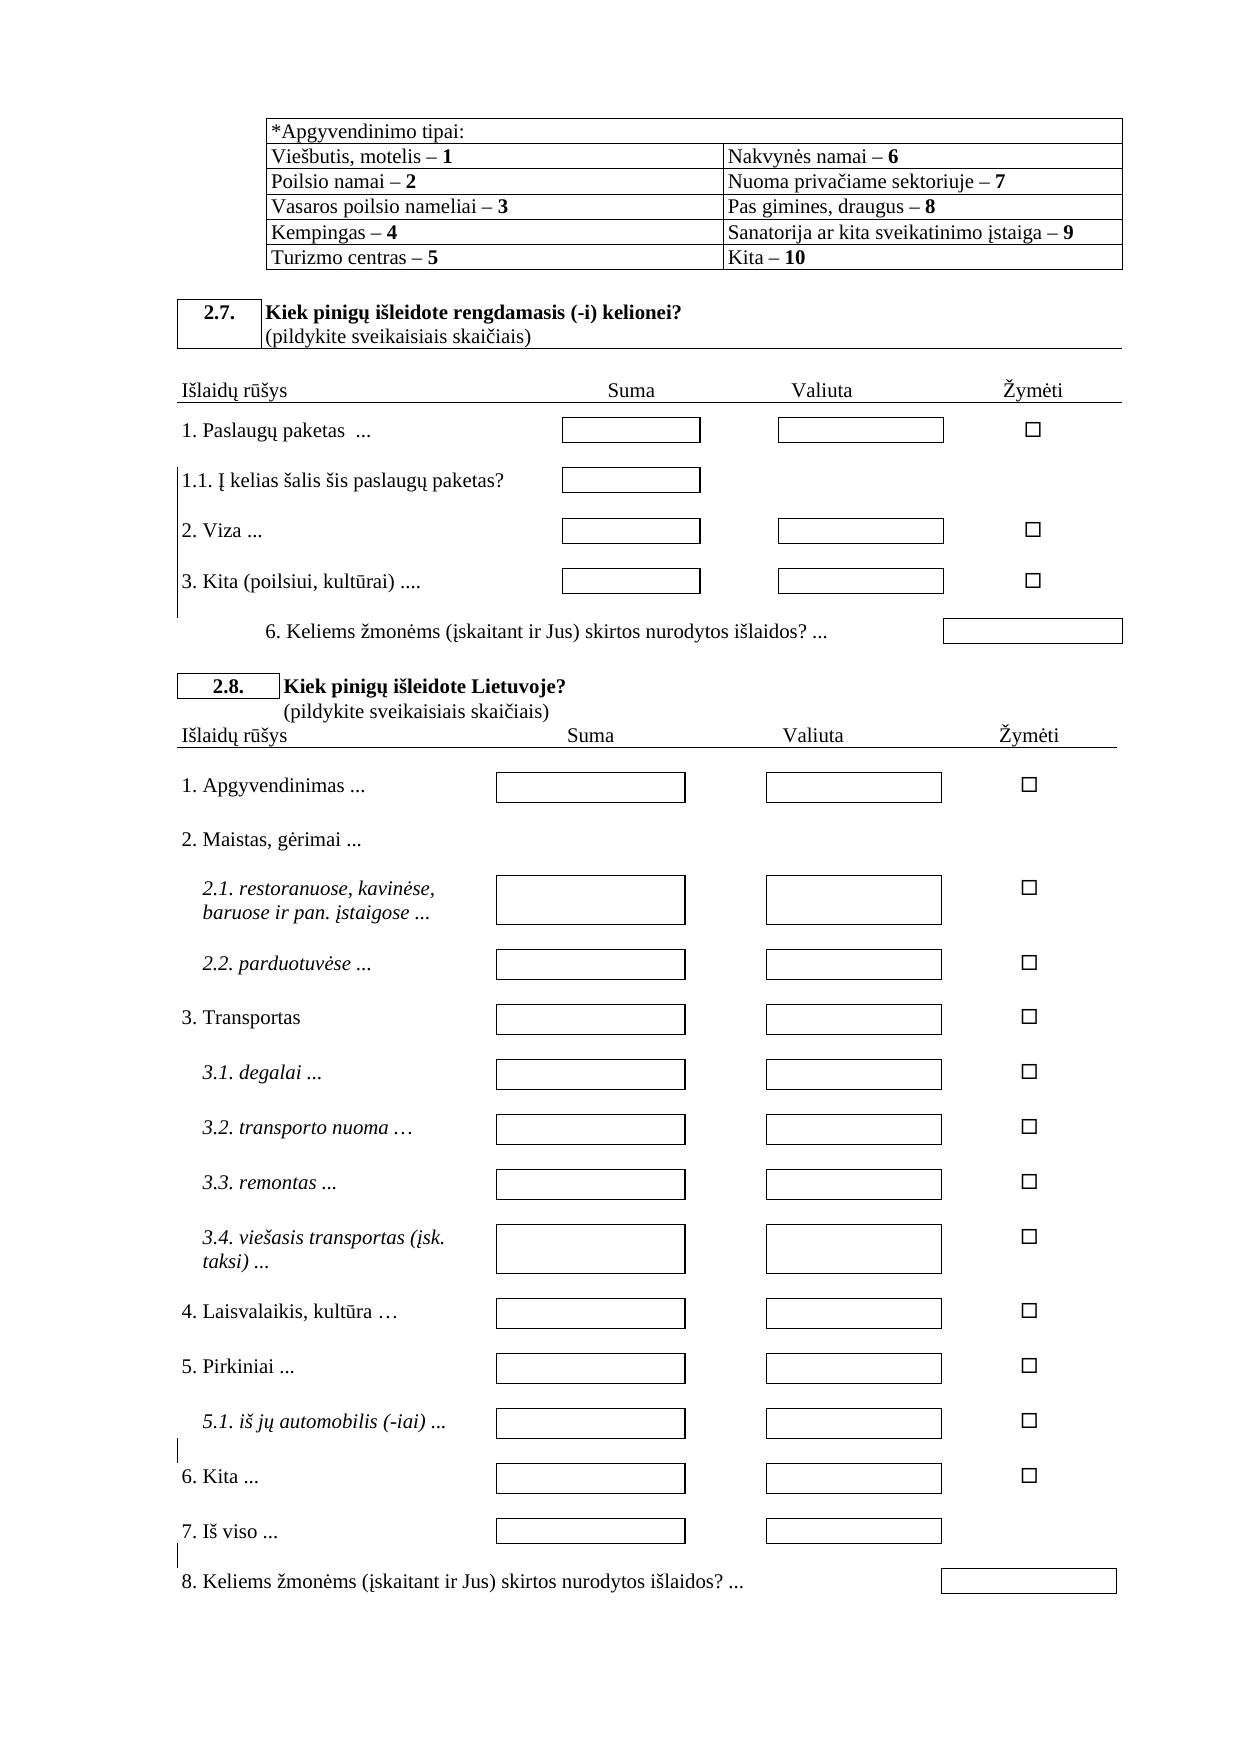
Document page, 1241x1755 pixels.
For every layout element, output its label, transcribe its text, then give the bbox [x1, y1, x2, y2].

table_cell [1117, 1089, 1122, 1114]
table_cell [686, 1463, 766, 1493]
table_cell [685, 1493, 767, 1518]
table_cell [767, 1005, 941, 1034]
table_cell [686, 1059, 766, 1089]
table_cell [177, 1089, 496, 1114]
table_cell [177, 194, 266, 218]
table_cell Viešbutis, motelis – 1 [267, 144, 723, 168]
table_cell [944, 543, 1122, 568]
table_cell 6. Keliems žmonėms (įskaitant ir Jus) skirtos nurodytos išlaidos? ... [261, 618, 943, 643]
table_cell [1117, 1408, 1122, 1438]
table_cell [767, 1409, 941, 1438]
table_cell [686, 1004, 766, 1034]
table_cell [496, 1544, 685, 1568]
table_cell [779, 418, 943, 442]
table_cell [767, 925, 941, 949]
table_cell [563, 569, 699, 593]
table_cell [177, 1273, 496, 1298]
table_cell [779, 403, 944, 417]
table_cell 3.1. degalai ... [177, 1059, 496, 1089]
table_cell 8. Keliems žmonėms (įskaitant ir Jus) skirtos nurodytos išlaidos? ... [177, 1568, 941, 1593]
table_cell [496, 1274, 685, 1298]
table_cell [685, 924, 767, 949]
table_cell [1117, 802, 1122, 827]
table_cell [497, 773, 684, 802]
table_cell Nuoma privačiame sektoriuje – 7 [724, 169, 1122, 193]
table_cell [779, 443, 944, 467]
table_cell [944, 467, 1122, 492]
table_cell [767, 1544, 941, 1568]
table_cell 3. Transportas [177, 1004, 496, 1034]
table_cell [944, 442, 1122, 467]
table_cell [685, 1034, 767, 1059]
table_cell [942, 1569, 1116, 1593]
table_cell Pas gimines, draugus – 8 [724, 195, 1122, 218]
table_cell 2.1. restoranuose, kavinėse, baruose ir pan. įstaigose ... [177, 875, 496, 924]
table_cell [497, 1519, 684, 1543]
table_cell Nakvynės namai – 6 [724, 144, 1122, 168]
table_cell [497, 1005, 684, 1034]
table_cell [701, 467, 779, 492]
table_cell [496, 1384, 685, 1408]
table_cell [496, 1145, 685, 1169]
table_cell 1. Apgyvendinimas ... [177, 772, 496, 802]
table_cell [496, 851, 685, 875]
table_cell [700, 403, 779, 417]
table_cell [941, 1034, 1117, 1059]
table_cell [] [942, 1169, 1117, 1199]
table_cell [] [942, 1004, 1117, 1034]
table_cell [1117, 1273, 1122, 1298]
table_cell [497, 1464, 684, 1493]
table_cell [941, 924, 1117, 949]
table_cell [] [944, 568, 1122, 593]
table_cell [1117, 1463, 1122, 1493]
table_cell [177, 168, 266, 193]
table_cell 4. Laisvalaikis, kultūra … [177, 1298, 496, 1328]
table_cell [] [942, 1114, 1117, 1144]
table_cell [686, 1298, 766, 1328]
table_cell [701, 518, 778, 542]
table_cell [497, 1354, 684, 1383]
table_cell [177, 442, 562, 467]
table_cell 6. Kita ... [177, 1463, 496, 1493]
table_cell 7. Iš viso ... [177, 1518, 496, 1543]
table_cell [941, 1199, 1117, 1224]
table_cell [944, 492, 1122, 517]
table_cell [496, 1035, 685, 1059]
table_cell [497, 1225, 684, 1273]
table_cell 3.2. transporto nuoma … [177, 1114, 496, 1144]
table_cell [779, 544, 944, 568]
table_header Valiuta [700, 378, 944, 402]
table_cell [1117, 1493, 1122, 1518]
table_cell [1117, 1144, 1122, 1169]
table_cell [1117, 875, 1122, 924]
table_cell [686, 1169, 766, 1199]
table_cell [942, 1518, 1117, 1543]
table_cell [177, 1383, 496, 1408]
table_cell [685, 1328, 767, 1353]
table_cell [] [942, 1408, 1117, 1438]
table_cell [177, 802, 496, 827]
table_cell [1117, 1034, 1122, 1059]
table_cell [701, 568, 778, 593]
table_cell [496, 803, 685, 827]
table_cell [] [942, 949, 1117, 979]
table_cell 2. Viza ... [178, 518, 562, 542]
table_cell (pildykite sveikaisiais skaičiais) [279, 698, 1122, 723]
table_cell [685, 1273, 767, 1298]
table_cell [496, 980, 685, 1004]
table_cell [177, 143, 266, 168]
table_cell [563, 418, 699, 442]
table_cell [767, 773, 941, 802]
table_cell [767, 876, 941, 924]
table_cell [1117, 772, 1122, 802]
table_cell [177, 979, 496, 1004]
table_cell [767, 1035, 941, 1059]
table_cell [] [942, 1298, 1117, 1328]
table_cell [177, 1328, 496, 1353]
table_cell [177, 403, 562, 417]
table_cell [177, 851, 496, 875]
table_cell [767, 1384, 941, 1408]
table_cell [1117, 1518, 1122, 1543]
table_cell [1117, 1004, 1122, 1034]
table_cell Suma [496, 723, 685, 747]
table_cell [685, 851, 767, 875]
table_cell [767, 1225, 941, 1273]
table_cell [1117, 949, 1122, 979]
table_cell [685, 1144, 767, 1169]
table_cell [686, 772, 766, 802]
table_cell [685, 1383, 767, 1408]
table_cell [562, 544, 700, 568]
table_cell [767, 1519, 941, 1543]
table_cell [1117, 1383, 1122, 1408]
table_cell [1117, 1438, 1122, 1463]
table_cell [944, 403, 1122, 417]
table_cell [496, 1200, 685, 1224]
table_cell 3. Kita (poilsiui, kultūrai) .... [178, 568, 562, 593]
table_cell 3.4. viešasis transportas (įsk. taksi) ... [177, 1224, 496, 1273]
table_cell [767, 1274, 941, 1298]
table_cell [496, 925, 685, 949]
table_cell [779, 569, 943, 593]
table_cell 5. Pirkiniai ... [177, 1353, 496, 1383]
table_header [962, 299, 1122, 348]
table_cell [944, 593, 1122, 618]
table_cell Poilsio namai – 2 [267, 169, 723, 193]
table_cell [686, 1408, 766, 1438]
table_cell [685, 748, 767, 772]
table_cell [] [942, 772, 1117, 802]
table_cell [178, 593, 562, 618]
table_cell [685, 979, 767, 1004]
table_cell [562, 443, 700, 467]
table_cell [941, 1383, 1117, 1408]
table_cell [1117, 1298, 1122, 1328]
table_cell [779, 519, 943, 542]
table_cell [496, 827, 685, 851]
table_cell [941, 1273, 1117, 1298]
table_cell [941, 1144, 1117, 1169]
table_cell [497, 950, 684, 979]
table_cell [767, 803, 941, 827]
table_cell [767, 1115, 941, 1144]
table_cell [497, 1170, 684, 1199]
table_cell [767, 1494, 941, 1518]
table_cell [779, 467, 944, 492]
table_cell [] [942, 875, 1117, 924]
table_cell [685, 1543, 767, 1568]
table_cell 5.1. iš jų automobilis (-iai) ... [177, 1408, 496, 1438]
table_cell [686, 1224, 766, 1273]
table_cell 1.1. Į kelias šalis šis paslaugų paketas? [178, 467, 562, 492]
table_cell [] [944, 518, 1122, 542]
table_cell [497, 1060, 684, 1089]
table_cell [177, 618, 261, 643]
table_cell [1117, 1114, 1122, 1144]
table_header Kiek pinigų išleidote Lietuvoje? [280, 673, 1122, 698]
table_cell [1117, 747, 1122, 772]
table_cell [700, 492, 779, 517]
table_cell [686, 1518, 766, 1543]
table_cell [941, 1328, 1117, 1353]
table_cell [1117, 723, 1122, 747]
table_cell [177, 219, 266, 244]
table_cell [177, 1493, 496, 1518]
table_cell [1117, 851, 1122, 875]
table_cell [700, 543, 779, 568]
table_cell [497, 876, 684, 924]
table_cell Išlaidų rūšys [177, 723, 496, 747]
table_cell [177, 699, 279, 723]
table_cell [497, 1409, 684, 1438]
table_cell [] [942, 1224, 1117, 1273]
table_cell [496, 748, 685, 772]
table_cell [941, 827, 1117, 851]
table_cell [767, 1170, 941, 1199]
table_cell [767, 827, 941, 851]
table_cell Žymėti [941, 723, 1117, 747]
table_cell 2. Maistas, gėrimai ... [177, 827, 496, 851]
table_cell [177, 1034, 496, 1059]
table_cell [178, 492, 562, 517]
table_cell [177, 1199, 496, 1224]
table_header 2.8. [178, 674, 279, 698]
table_cell [941, 802, 1117, 827]
table_cell [177, 1144, 496, 1169]
table_cell [767, 1060, 941, 1089]
table_cell [1117, 827, 1122, 851]
table_cell [178, 543, 562, 568]
table_cell Vasaros poilsio nameliai – 3 [267, 195, 723, 218]
table_cell [767, 1200, 941, 1224]
table_header Kiek pinigų išleidote rengdamasis (-i) kelionei? (pildykite sveikaisiais skaičiais) [262, 299, 962, 348]
table_cell [177, 924, 496, 949]
table_cell [685, 1089, 767, 1114]
table_cell Kita – 10 [724, 245, 1122, 269]
table_cell [1117, 1353, 1122, 1383]
table_cell [1117, 1169, 1122, 1199]
table_cell [941, 1438, 1117, 1463]
table_cell [1117, 1199, 1122, 1224]
table_cell [562, 594, 700, 618]
table_cell Valiuta [685, 723, 941, 747]
table_cell [767, 851, 941, 875]
table_header Suma [562, 378, 700, 402]
table_cell Turizmo centras – 5 [267, 245, 723, 269]
table_cell [767, 1329, 941, 1353]
table_cell [941, 851, 1117, 875]
table_cell [1117, 1543, 1122, 1568]
table_cell [767, 1354, 941, 1383]
table_cell [686, 875, 766, 924]
table_header Žymėti [944, 378, 1122, 402]
table_cell [1117, 1328, 1122, 1353]
table_cell [563, 468, 699, 492]
table_cell [1117, 979, 1122, 1004]
table_cell [497, 1115, 684, 1144]
table_cell [685, 1199, 767, 1224]
table_cell [563, 519, 699, 542]
table_cell [767, 748, 941, 772]
table_cell [941, 1543, 1117, 1568]
table_cell [685, 1438, 767, 1463]
table_cell [] [942, 1059, 1117, 1089]
table_cell 2.2. parduotuvėse ... [177, 949, 496, 979]
table_cell Kempingas – 4 [267, 220, 723, 244]
table_header Išlaidų rūšys [177, 378, 562, 402]
table_cell [941, 1089, 1117, 1114]
table_cell *Apgyvendinimo tipai: [267, 119, 1122, 143]
table_cell [779, 594, 944, 618]
table_cell [1117, 1224, 1122, 1273]
table_cell [1117, 924, 1122, 949]
table_cell [178, 1438, 496, 1463]
table_cell [178, 1543, 496, 1568]
table_cell [767, 980, 941, 1004]
table_cell [1117, 1568, 1122, 1593]
table_cell [685, 827, 767, 851]
table_cell [767, 950, 941, 979]
table_cell [686, 1114, 766, 1144]
table_cell [941, 979, 1117, 1004]
table_cell [701, 417, 778, 442]
table_cell [177, 244, 266, 269]
table_cell [944, 619, 1122, 643]
table_cell [767, 1464, 941, 1493]
table_cell [] [942, 1353, 1117, 1383]
table_cell [177, 748, 496, 772]
table_cell [686, 1353, 766, 1383]
table_cell [686, 949, 766, 979]
table_cell [941, 748, 1117, 772]
table_cell [700, 442, 779, 467]
table_cell 1. Paslaugų paketas ... [177, 417, 562, 442]
table_cell Sanatorija ar kita sveikatinimo įstaiga – 9 [724, 220, 1122, 244]
table_cell [496, 1329, 685, 1353]
table_cell 3.3. remontas ... [177, 1169, 496, 1199]
table_cell [177, 118, 266, 143]
table_cell [] [944, 417, 1122, 442]
table_cell [767, 1145, 941, 1169]
table_cell [767, 1299, 941, 1328]
table_cell [700, 593, 779, 618]
table_cell [496, 1090, 685, 1114]
table_cell [] [942, 1463, 1117, 1493]
table_header 2.7. [178, 300, 261, 348]
table_cell [1117, 1059, 1122, 1089]
table_cell [562, 403, 700, 417]
table_cell [562, 493, 700, 517]
table_cell [767, 1439, 941, 1463]
table_cell [941, 1493, 1117, 1518]
table_cell [779, 492, 944, 517]
table_cell [497, 1299, 684, 1328]
table_cell [685, 802, 767, 827]
table_cell [496, 1439, 685, 1463]
table_cell [496, 1494, 685, 1518]
table_cell [767, 1090, 941, 1114]
